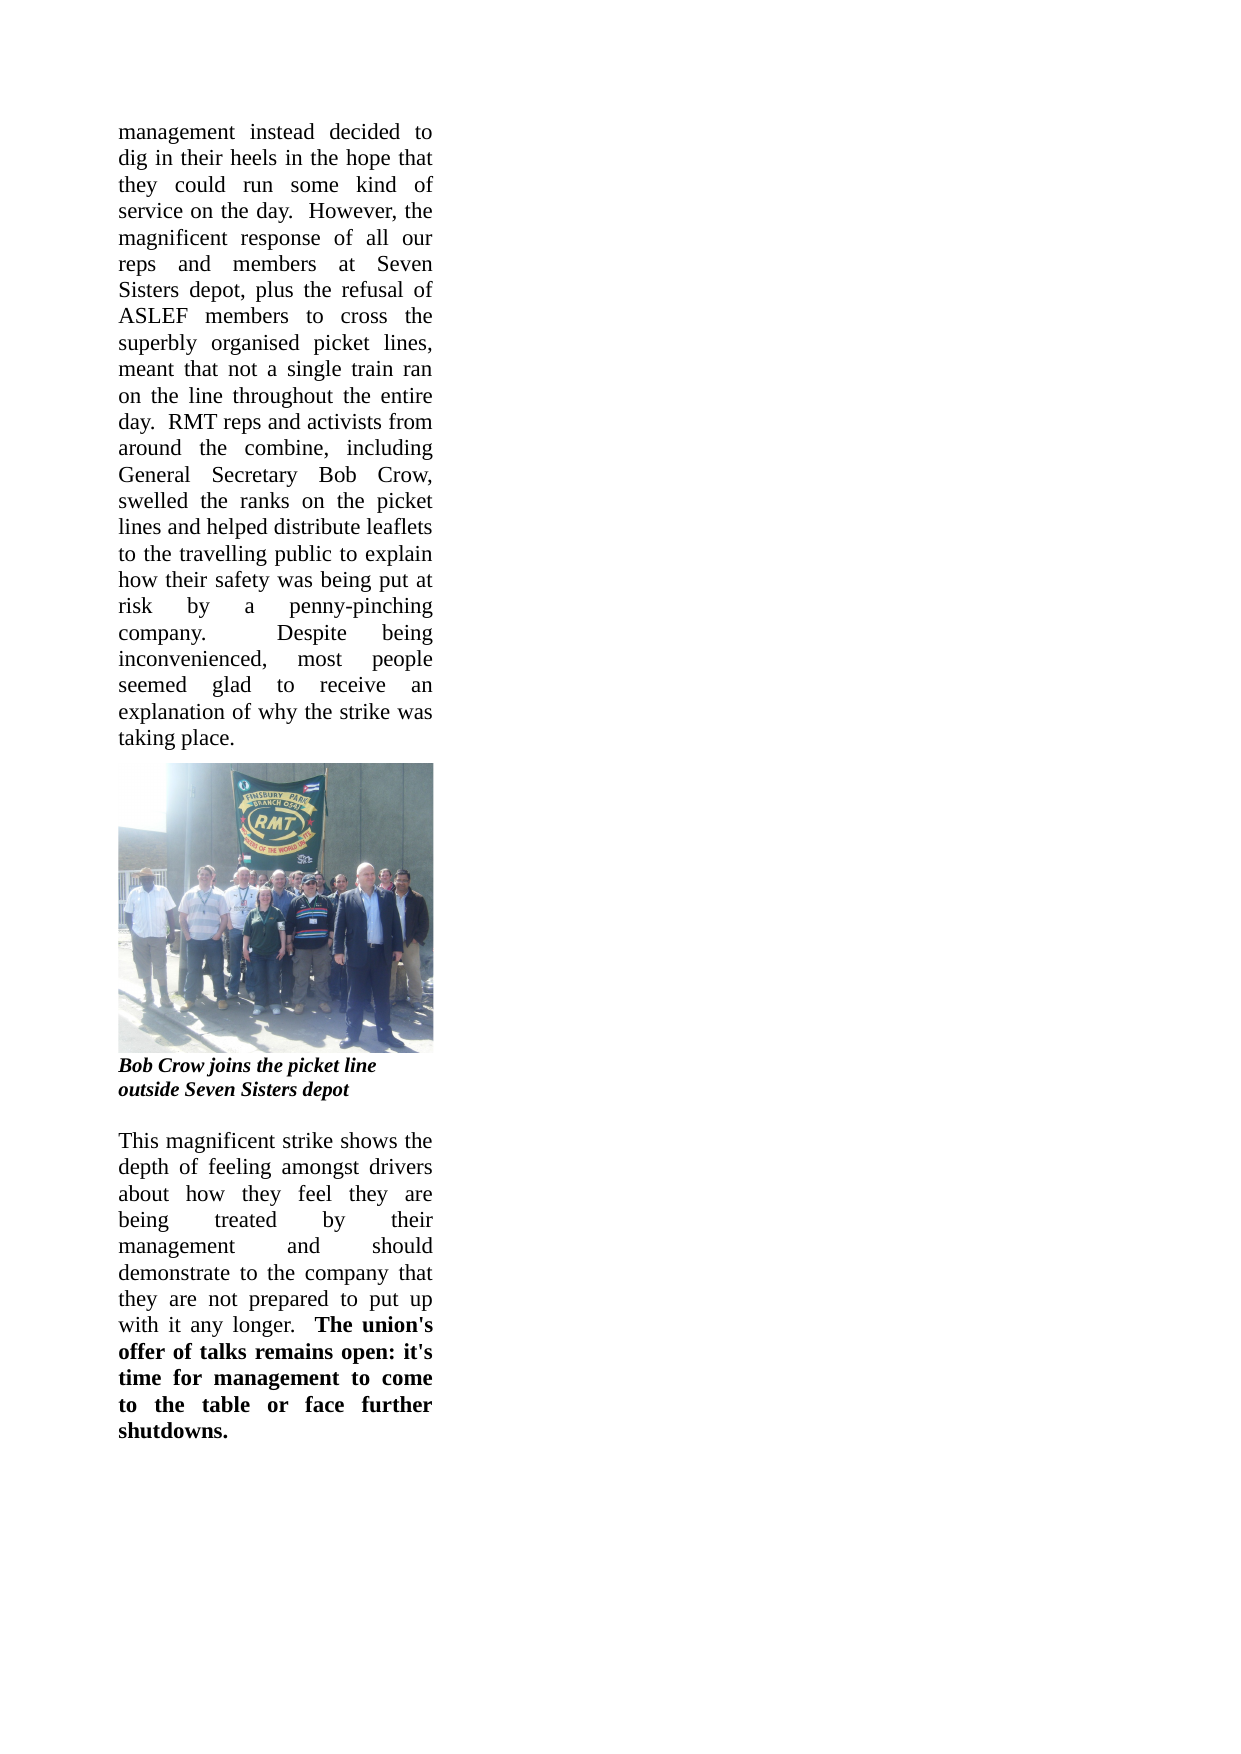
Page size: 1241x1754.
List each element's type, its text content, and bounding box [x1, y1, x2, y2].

text Bob Crow joins the picket line outside Seven Sisters depot [118, 1053, 433, 1101]
picture [118, 763, 434, 1053]
text management instead decided to dig in their heels in the hope that they could run some kind of service on the day. However, the magnificent response of all our reps and members at Seven Sisters depot, plus the refusal of ASLEF members to cross the superbly organised picket lines, meant that not a single train ran on the line throughout the entire day. RMT reps and activists from around the combine, including General Secretary Bob Crow, swelled the ranks on the picket lines and helped distribute leaflets to the travelling public to explain how their safety was being put at risk by a penny-pinching company. Despite being inconvenienced, most people seemed glad to receive an explanation of why the strike was taking place. [118, 118, 433, 751]
text This magnificent strike shows the depth of feeling amongst drivers about how they feel they are being treated by their management and should demonstrate to the company that they are not prepared to put up with it any longer. The union's offer of talks remains open: it's time for management to come to the table or face further shutdowns. [118, 1127, 433, 1443]
